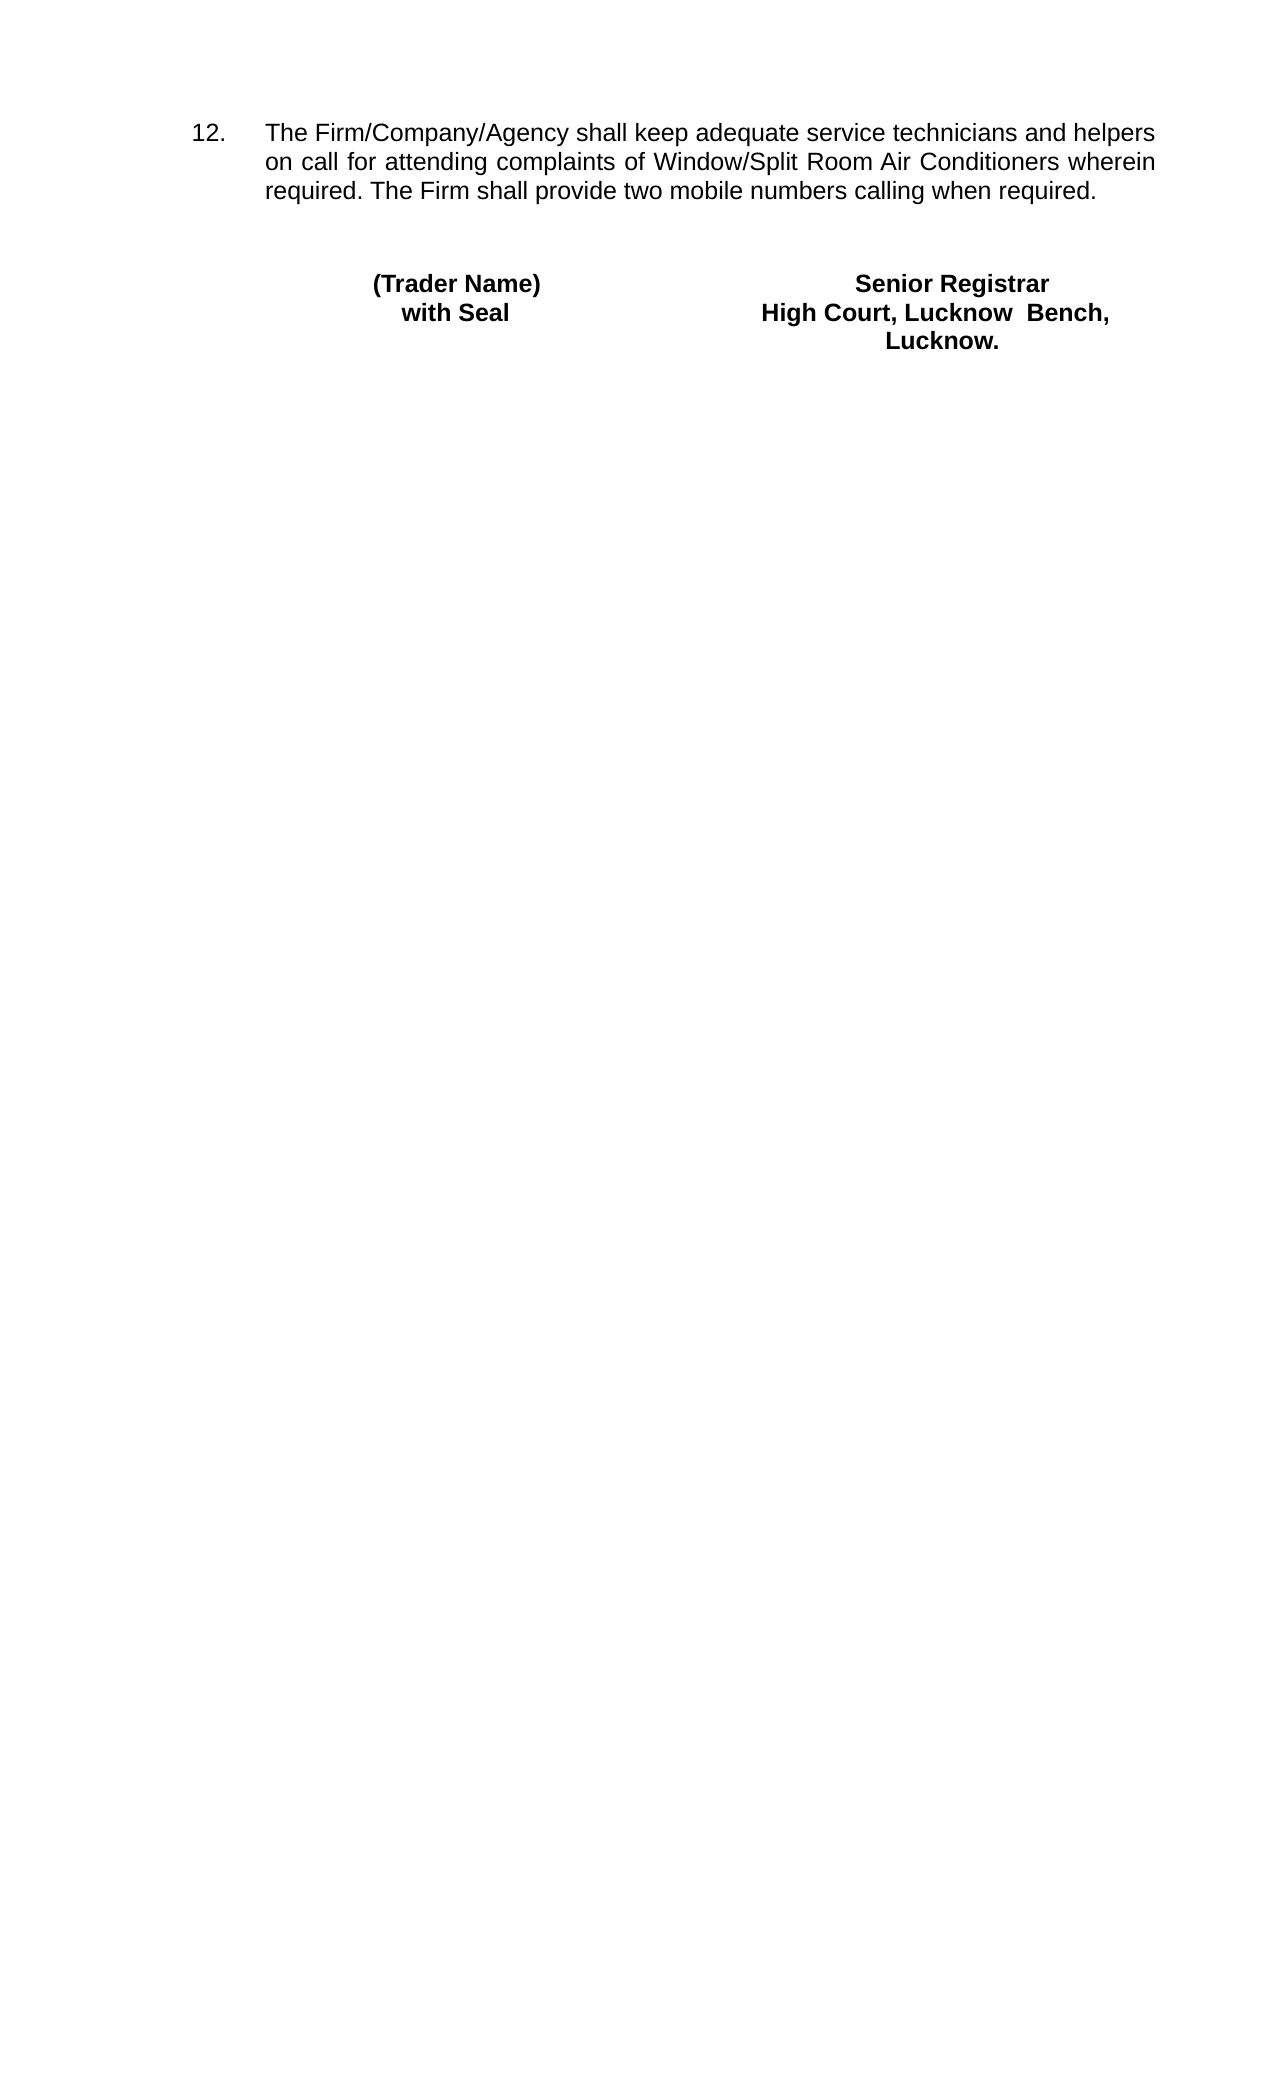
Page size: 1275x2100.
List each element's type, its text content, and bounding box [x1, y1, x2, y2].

list The Firm/Company/Agency shall keep adequate service technicians and helpers on call for attending complaints of Window/Split Room Air Conditioners wherein required. The Firm shall provide two mobile numbers calling when required. [191, 118, 1157, 204]
text with Seal High Court, Lucknow Bench, [190, 298, 1157, 327]
text (Trader Name) Senior Registrar [190, 269, 1157, 298]
text Lucknow. [190, 327, 1157, 355]
